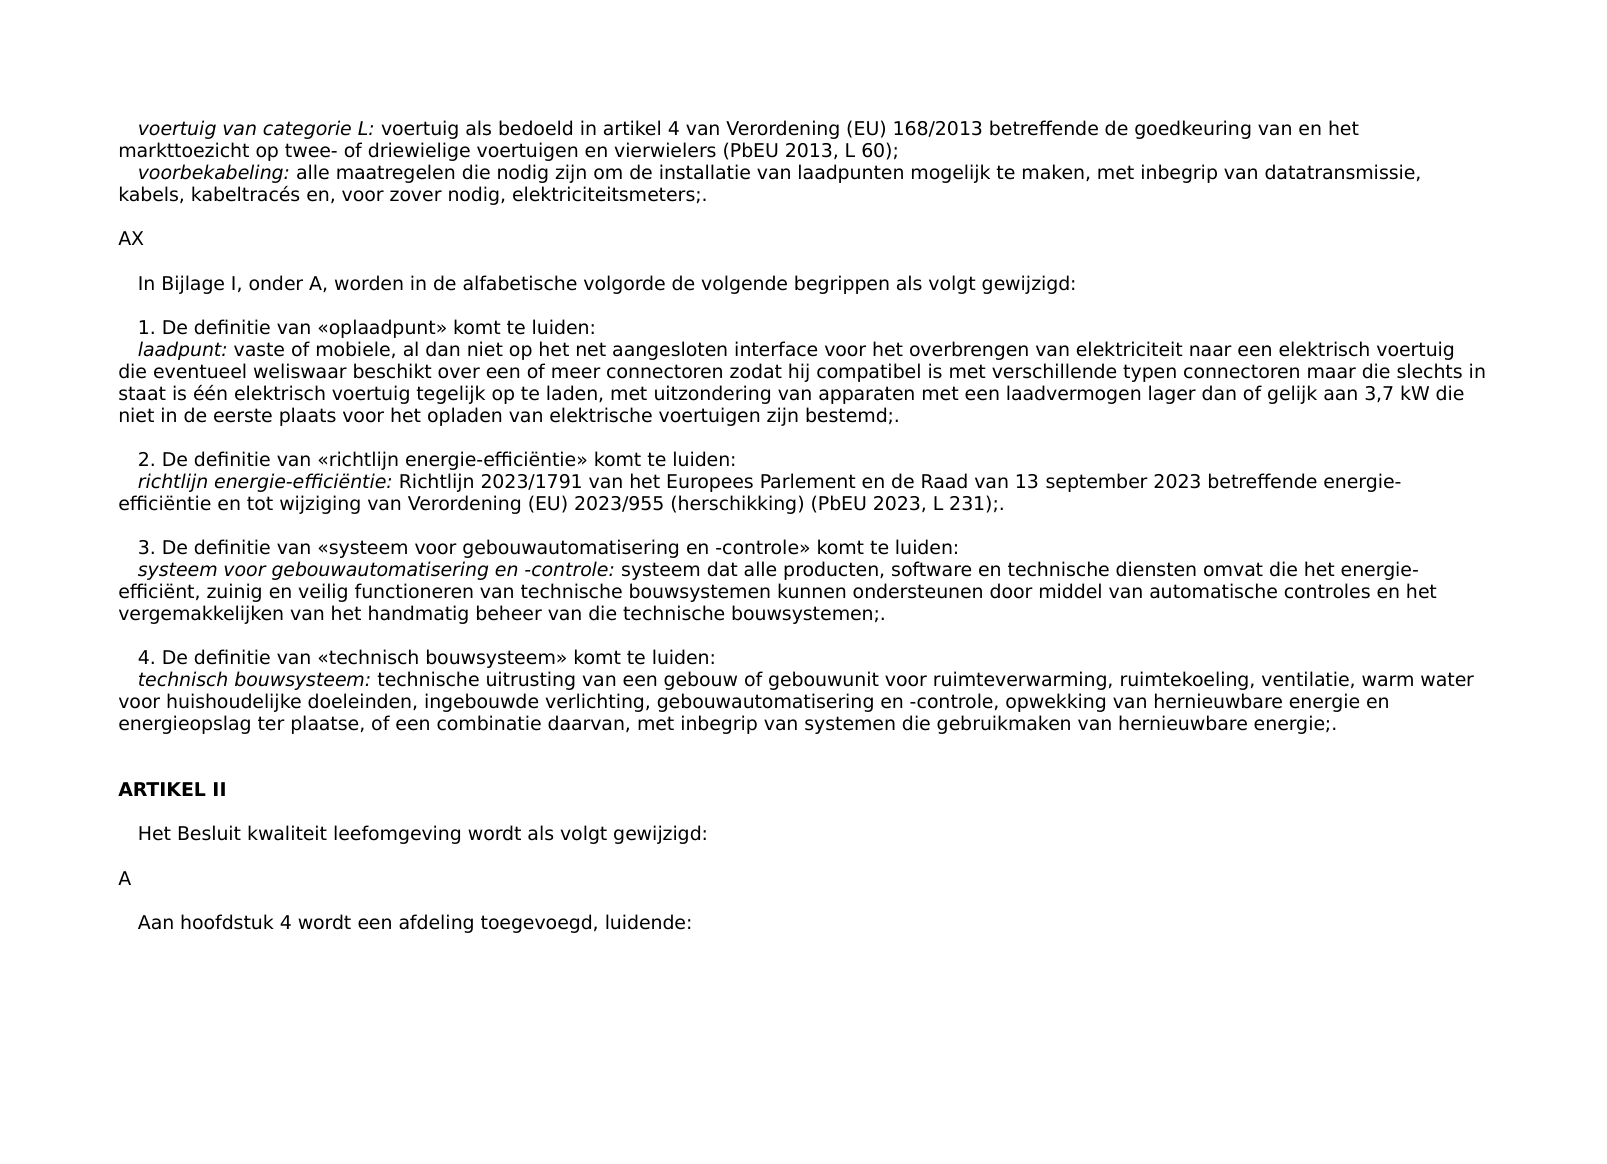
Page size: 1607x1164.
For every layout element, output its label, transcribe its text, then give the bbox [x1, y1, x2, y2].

text 2. De definitie van «richtlijn energie-efficiëntie» komt te luiden: [118, 449, 1488, 471]
text systeem voor gebouwautomatisering en -controle: systeem dat alle producten, software en technische diensten omvat die het energie-efficiënt, zuinig en veilig functioneren van technische bouwsystemen kunnen ondersteunen door middel van automatische controles en het vergemakkelijken van het handmatig beheer van die technische bouwsystemen;. [118, 559, 1488, 625]
text 3. De definitie van «systeem voor gebouwautomatisering en -controle» komt te luiden: [118, 537, 1488, 559]
text A [118, 867, 1488, 889]
text technisch bouwsysteem: technische uitrusting van een gebouw of gebouwunit voor ruimteverwarming, ruimtekoeling, ventilatie, warm water voor huishoudelijke doeleinden, ingebouwde verlichting, gebouwautomatisering en -controle, opwekking van hernieuwbare energie en energieopslag ter plaatse, of een combinatie daarvan, met inbegrip van systemen die gebruikmaken van hernieuwbare energie;. [118, 669, 1488, 735]
text richtlijn energie-efficiëntie: Richtlijn 2023/1791 van het Europees Parlement en de Raad van 13 september 2023 betreffende energie-efficiëntie en tot wijziging van Verordening (EU) 2023/955 (herschikking) (PbEU 2023, L 231);. [118, 471, 1488, 514]
text 4. De definitie van «technisch bouwsysteem» komt te luiden: [118, 647, 1488, 669]
text 1. De definitie van «oplaadpunt» komt te luiden: [118, 317, 1488, 338]
subtitle ARTIKEL II [118, 779, 1488, 801]
text voorbekabeling: alle maatregelen die nodig zijn om de installatie van laadpunten mogelijk te maken, met inbegrip van datatransmissie, kabels, kabeltracés en, voor zover nodig, elektriciteitsmeters;. [118, 162, 1488, 206]
text laadpunt: vaste of mobiele, al dan niet op het net aangesloten interface voor het overbrengen van elektriciteit naar een elektrisch voertuig die eventueel weliswaar beschikt over een of meer connectoren zodat hij compatibel is met verschillende typen connectoren maar die slechts in staat is één elektrisch voertuig tegelijk op te laden, met uitzondering van apparaten met een laadvermogen lager dan of gelijk aan 3,7 kW die niet in de eerste plaats voor het opladen van elektrische voertuigen zijn bestemd;. [118, 338, 1488, 426]
text Het Besluit kwaliteit leefomgeving wordt als volgt gewijzigd: [118, 823, 1488, 845]
text AX [118, 228, 1488, 250]
text Aan hoofdstuk 4 wordt een afdeling toegevoegd, luidende: [118, 912, 1488, 934]
text voertuig van categorie L: voertuig als bedoeld in artikel 4 van Verordening (EU) 168/2013 betreffende de goedkeuring van en het markttoezicht op twee- of driewielige voertuigen en vierwielers (PbEU 2013, L 60); [118, 118, 1488, 162]
text In Bijlage I, onder A, worden in de alfabetische volgorde de volgende begrippen als volgt gewijzigd: [118, 272, 1488, 294]
